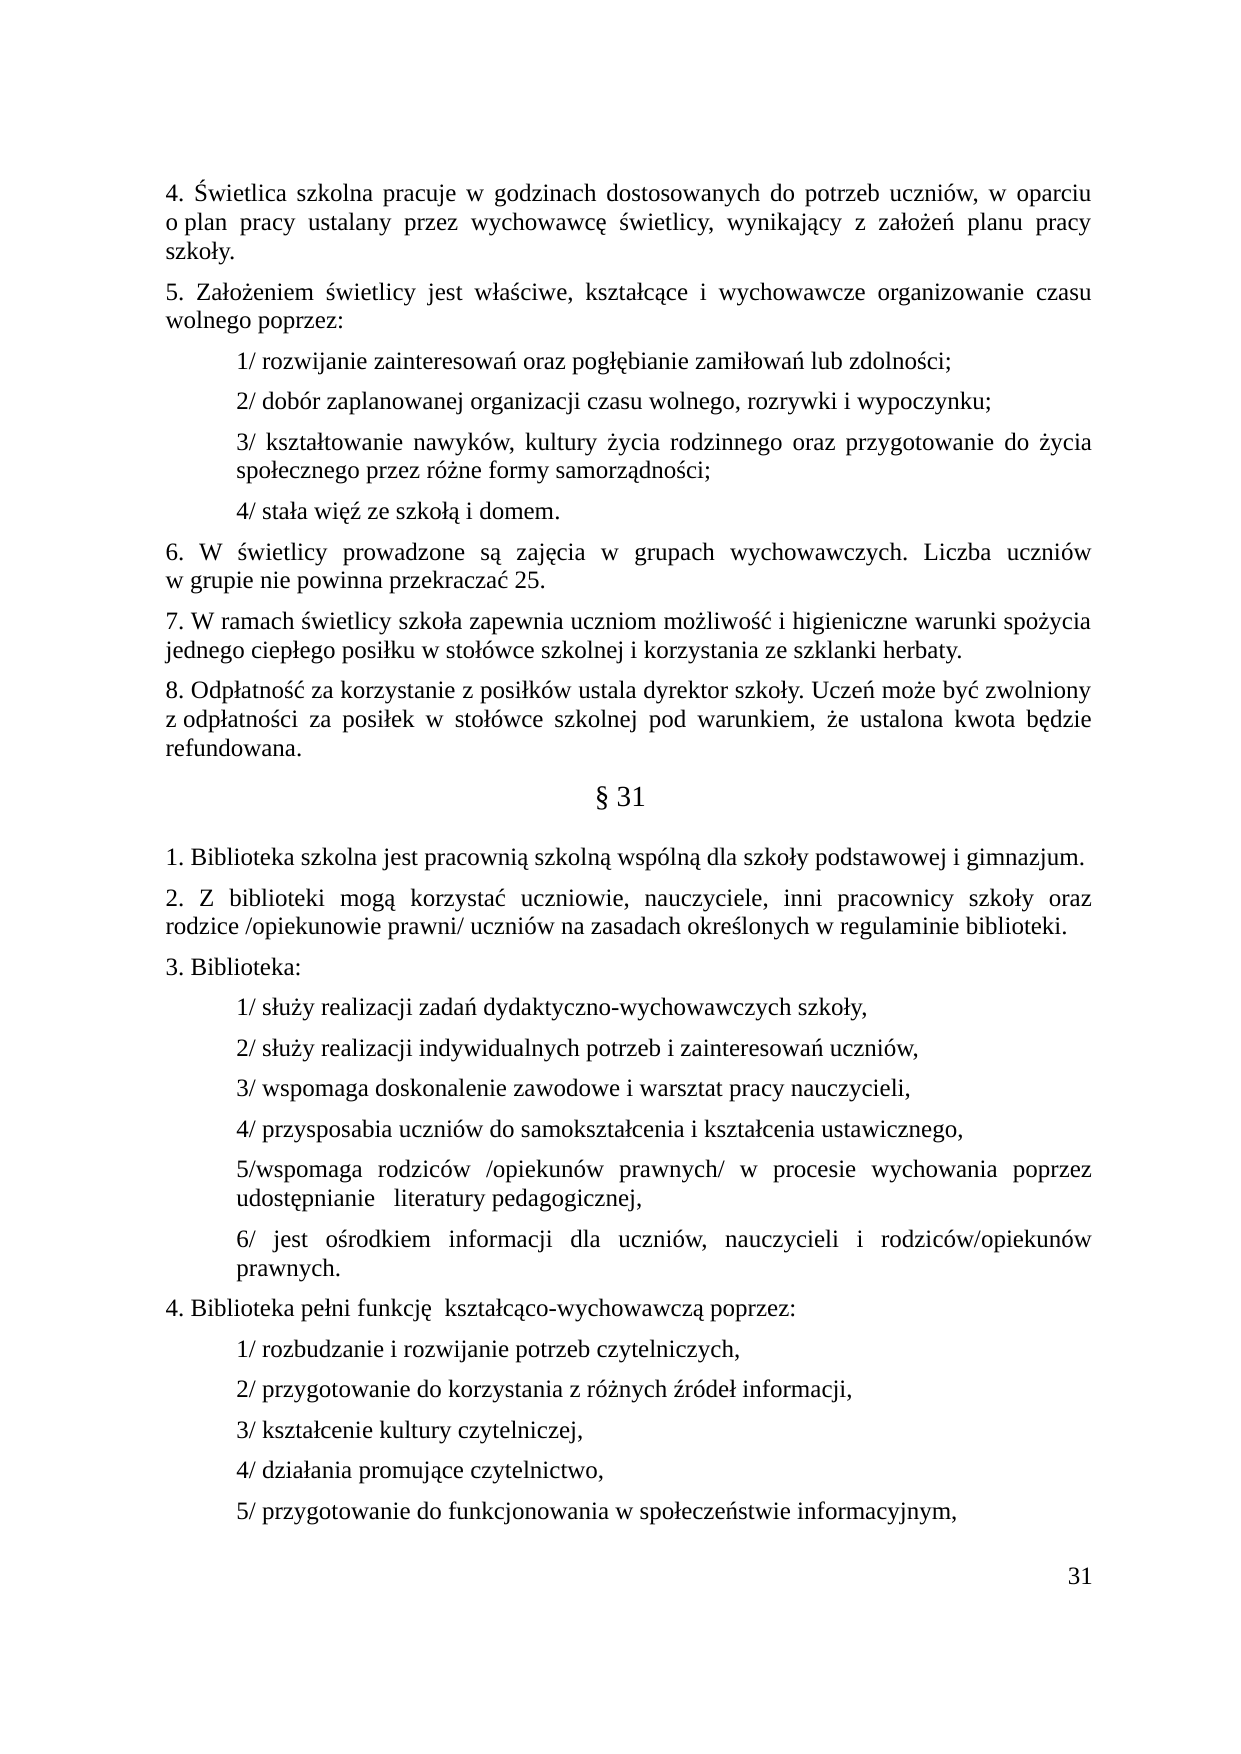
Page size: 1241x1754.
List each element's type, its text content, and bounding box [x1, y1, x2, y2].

subtitle 3/ wspomaga doskonalenie zawodowe i warsztat pracy nauczycieli, [236, 1073, 1092, 1102]
subtitle 5/wspomaga rodziców /opiekunów prawnych/ w procesie wychowania poprzez udostępnianie literatury pedagogicznej, [236, 1154, 1092, 1212]
subtitle 1/ rozbudzanie i rozwijanie potrzeb czytelniczych, [236, 1334, 1092, 1362]
subtitle 1. Biblioteka szkolna jest pracownią szkolną wspólną dla szkoły podstawowej i gimnazjum. [165, 842, 1092, 871]
subtitle 5. Założeniem świetlicy jest właściwe, kształcące i wychowawcze organizowanie czasu wolnego poprzez: [165, 277, 1092, 334]
subtitle § 31 [148, 779, 1092, 813]
subtitle 5/ przygotowanie do funkcjonowania w społeczeństwie informacyjnym, [236, 1496, 1092, 1524]
subtitle 8. Odpłatność za korzystanie z posiłków ustala dyrektor szkoły. Uczeń może być zwolniony z odpłatności za posiłek w stołówce szkolnej pod warunkiem, że ustalona kwota będzie refundowana. [165, 675, 1092, 761]
subtitle 4. Biblioteka pełni funkcję kształcąco-wychowawczą poprzez: [165, 1293, 1092, 1322]
subtitle 2. Z biblioteki mogą korzystać uczniowie, nauczyciele, inni pracownicy szkoły oraz rodzice /opiekunowie prawni/ uczniów na zasadach określonych w regulaminie biblioteki. [165, 883, 1092, 940]
subtitle 4. Świetlica szkolna pracuje w godzinach dostosowanych do potrzeb uczniów, w oparciu o plan pracy ustalany przez wychowawcę świetlicy, wynikający z założeń planu pracy szkoły. [165, 178, 1092, 265]
subtitle 7. W ramach świetlicy szkoła zapewnia uczniom możliwość i higieniczne warunki spożycia jednego ciepłego posiłku w stołówce szkolnej i korzystania ze szklanki herbaty. [165, 606, 1092, 663]
subtitle 2/ przygotowanie do korzystania z różnych źródeł informacji, [236, 1374, 1092, 1403]
subtitle 4/ działania promujące czytelnictwo, [236, 1455, 1092, 1484]
subtitle 6. W świetlicy prowadzone są zajęcia w grupach wychowawczych. Liczba uczniów w grupie nie powinna przekraczać 25. [165, 537, 1092, 594]
subtitle 6/ jest ośrodkiem informacji dla uczniów, nauczycieli i rodziców/opiekunów prawnych. [236, 1224, 1092, 1281]
subtitle 3. Biblioteka: [165, 952, 1092, 981]
subtitle 1/ służy realizacji zadań dydaktyczno-wychowawczych szkoły, [236, 992, 1092, 1021]
subtitle 1/ rozwijanie zainteresowań oraz pogłębianie zamiłowań lub zdolności; [236, 346, 1092, 374]
subtitle 2/ dobór zaplanowanej organizacji czasu wolnego, rozrywki i wypoczynku; [236, 386, 1092, 415]
subtitle 2/ służy realizacji indywidualnych potrzeb i zainteresowań uczniów, [236, 1033, 1092, 1062]
subtitle 4/ przysposabia uczniów do samokształcenia i kształcenia ustawicznego, [236, 1114, 1092, 1143]
subtitle 4/ stała więź ze szkołą i domem. [236, 496, 1092, 525]
subtitle 3/ kształcenie kultury czytelniczej, [236, 1415, 1092, 1443]
subtitle 3/ kształtowanie nawyków, kultury życia rodzinnego oraz przygotowanie do życia społecznego przez różne formy samorządności; [236, 427, 1092, 484]
